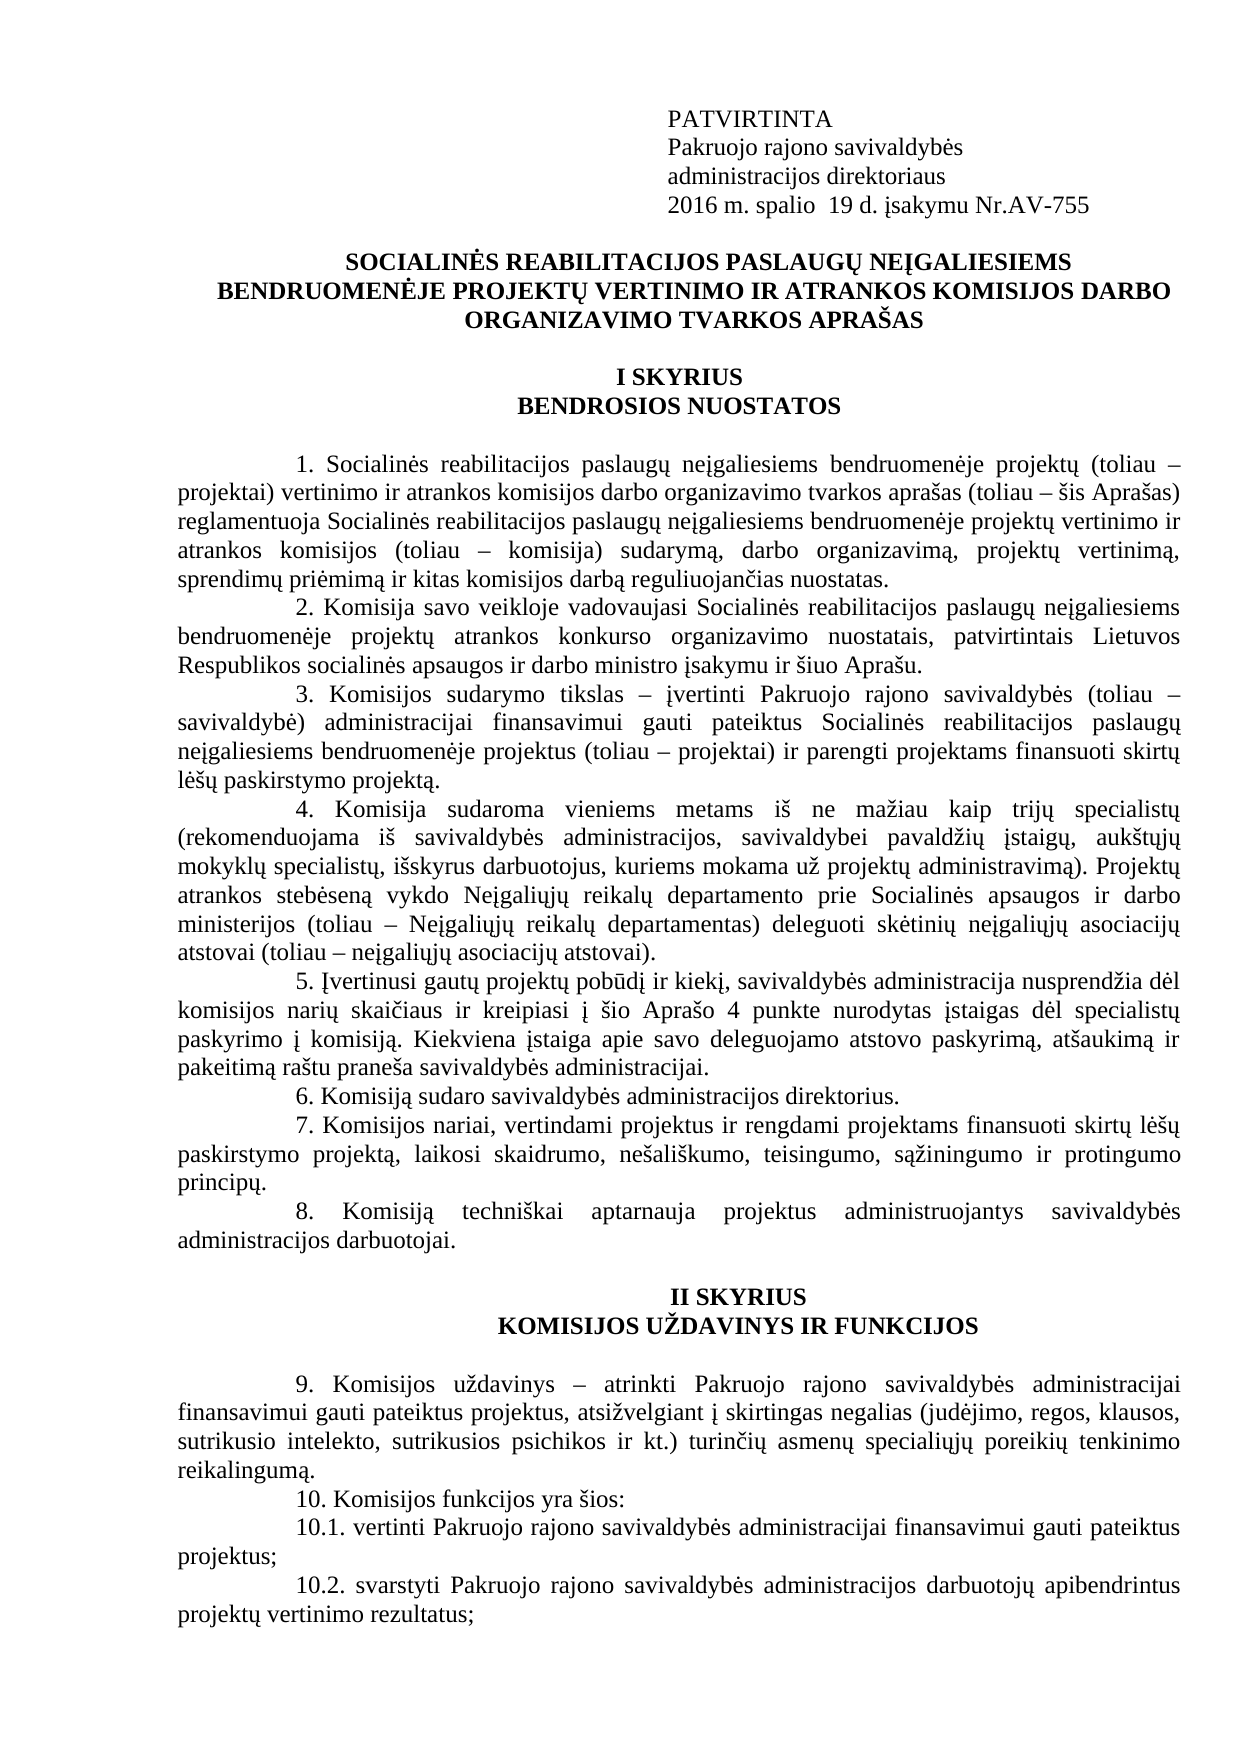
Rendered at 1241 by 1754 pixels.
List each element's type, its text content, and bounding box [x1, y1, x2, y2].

text 9. Komisijos uždavinys – atrinkti Pakruojo rajono savivaldybės administracijai finansavimui gauti pateiktus projektus, atsižvelgiant į skirtingas negalias (judėjimo, regos, klausos, sutrikusio intelekto, sutrikusios psichikos ir kt.) turinčių asmenų specialiųjų poreikių tenkinimo reikalingumą. [177, 1369, 1181, 1484]
text 3. Komisijos sudarymo tikslas – įvertinti Pakruojo rajono savivaldybės (toliau – savivaldybė) administracijai finansavimui gauti pateiktus Socialinės reabilitacijos paslaugų neįgaliesiems bendruomenėje projektus (toliau – projektai) ir parengti projektams finansuoti skirtų lėšų paskirstymo projektą. [177, 679, 1181, 794]
text 6. Komisiją sudaro savivaldybės administracijos direktorius. [177, 1081, 1181, 1110]
text 1. Socialinės reabilitacijos paslaugų neįgaliesiems bendruomenėje projektų (toliau – projektai) vertinimo ir atrankos komisijos darbo organizavimo tvarkos aprašas (toliau – šis Aprašas) reglamentuoja Socialinės reabilitacijos paslaugų neįgaliesiems bendruomenėje projektų vertinimo ir atrankos komisijos (toliau – komisija) sudarymą, darbo organizavimą, projektų vertinimą, sprendimų priėmimą ir kitas komisijos darbą reguliuojančias nuostatas. [177, 449, 1181, 592]
text 10.1. vertinti Pakruojo rajono savivaldybės administracijai finansavimui gauti pateiktus projektus; [177, 1512, 1181, 1570]
text 5. Įvertinusi gautų projektų pobūdį ir kiekį, savivaldybės administracija nusprendžia dėl komisijos narių skaičiaus ir kreipiasi į šio Aprašo 4 punkte nurodytas įstaigas dėl specialistų paskyrimo į komisiją. Kiekviena įstaiga apie savo deleguojamo atstovo paskyrimą, atšaukimą ir pakeitimą raštu praneša savivaldybės administracijai. [177, 966, 1181, 1081]
text 2. Komisija savo veikloje vadovaujasi Socialinės reabilitacijos paslaugų neįgaliesiems bendruomenėje projektų atrankos konkurso organizavimo nuostatais, patvirtintais Lietuvos Respublikos socialinės apsaugos ir darbo ministro įsakymu ir šiuo Aprašu. [177, 592, 1181, 679]
text 10. Komisijos funkcijos yra šios: [266, 1484, 1181, 1512]
text 2016 m. spalio 19 d. įsakymu Nr.AV-755 [177, 190, 1181, 219]
text administracijos direktoriaus [177, 161, 1181, 190]
text 4. Komisija sudaroma vieniems metams iš ne mažiau kaip trijų specialistų (rekomenduojama iš savivaldybės administracijos, savivaldybei pavaldžių įstaigų, aukštųjų mokyklų specialistų, išskyrus darbuotojus, kuriems mokama už projektų administravimą). Projektų atrankos stebėseną vykdo Neįgaliųjų reikalų departamento prie Socialinės apsaugos ir darbo ministerijos (toliau – Neįgaliųjų reikalų departamentas) deleguoti skėtinių neįgaliųjų asociacijų atstovai (toliau – neįgaliųjų asociacijų atstovai). [177, 794, 1181, 966]
text 10.2. svarstyti Pakruojo rajono savivaldybės administracijos darbuotojų apibendrintus projektų vertinimo rezultatus; [177, 1570, 1181, 1627]
text 7. Komisijos nariai, vertindami projektus ir rengdami projektams finansuoti skirtų lėšų paskirstymo projektą, laikosi skaidrumo, nešališkumo, teisingumo, sąžiningumo ir protingumo principų. [177, 1110, 1181, 1196]
text SOCIALINĖS REABILITACIJOS PASLAUGŲ NEĮGALIESIEMS BENDRUOMENĖJE Projektų vertinimo ir atrankos komisijos DARBO ORGANIZAVIMO TVARKOS APRAŠAS [207, 247, 1181, 334]
text PATVIRTINTA [177, 104, 1181, 132]
text KOMISIJOS UŽDAVINYS IR FUNKCIJOS [266, 1311, 1181, 1340]
text II SKYRIUS [266, 1282, 1181, 1311]
text 8. Komisiją techniškai aptarnauja projektus administruojantys savivaldybės administracijos darbuotojai. [177, 1196, 1181, 1254]
text BENDROSIOS NUOSTATOS [177, 391, 1181, 420]
text I SKYRIUS [177, 362, 1181, 391]
text Pakruojo rajono savivaldybės [177, 132, 1181, 161]
